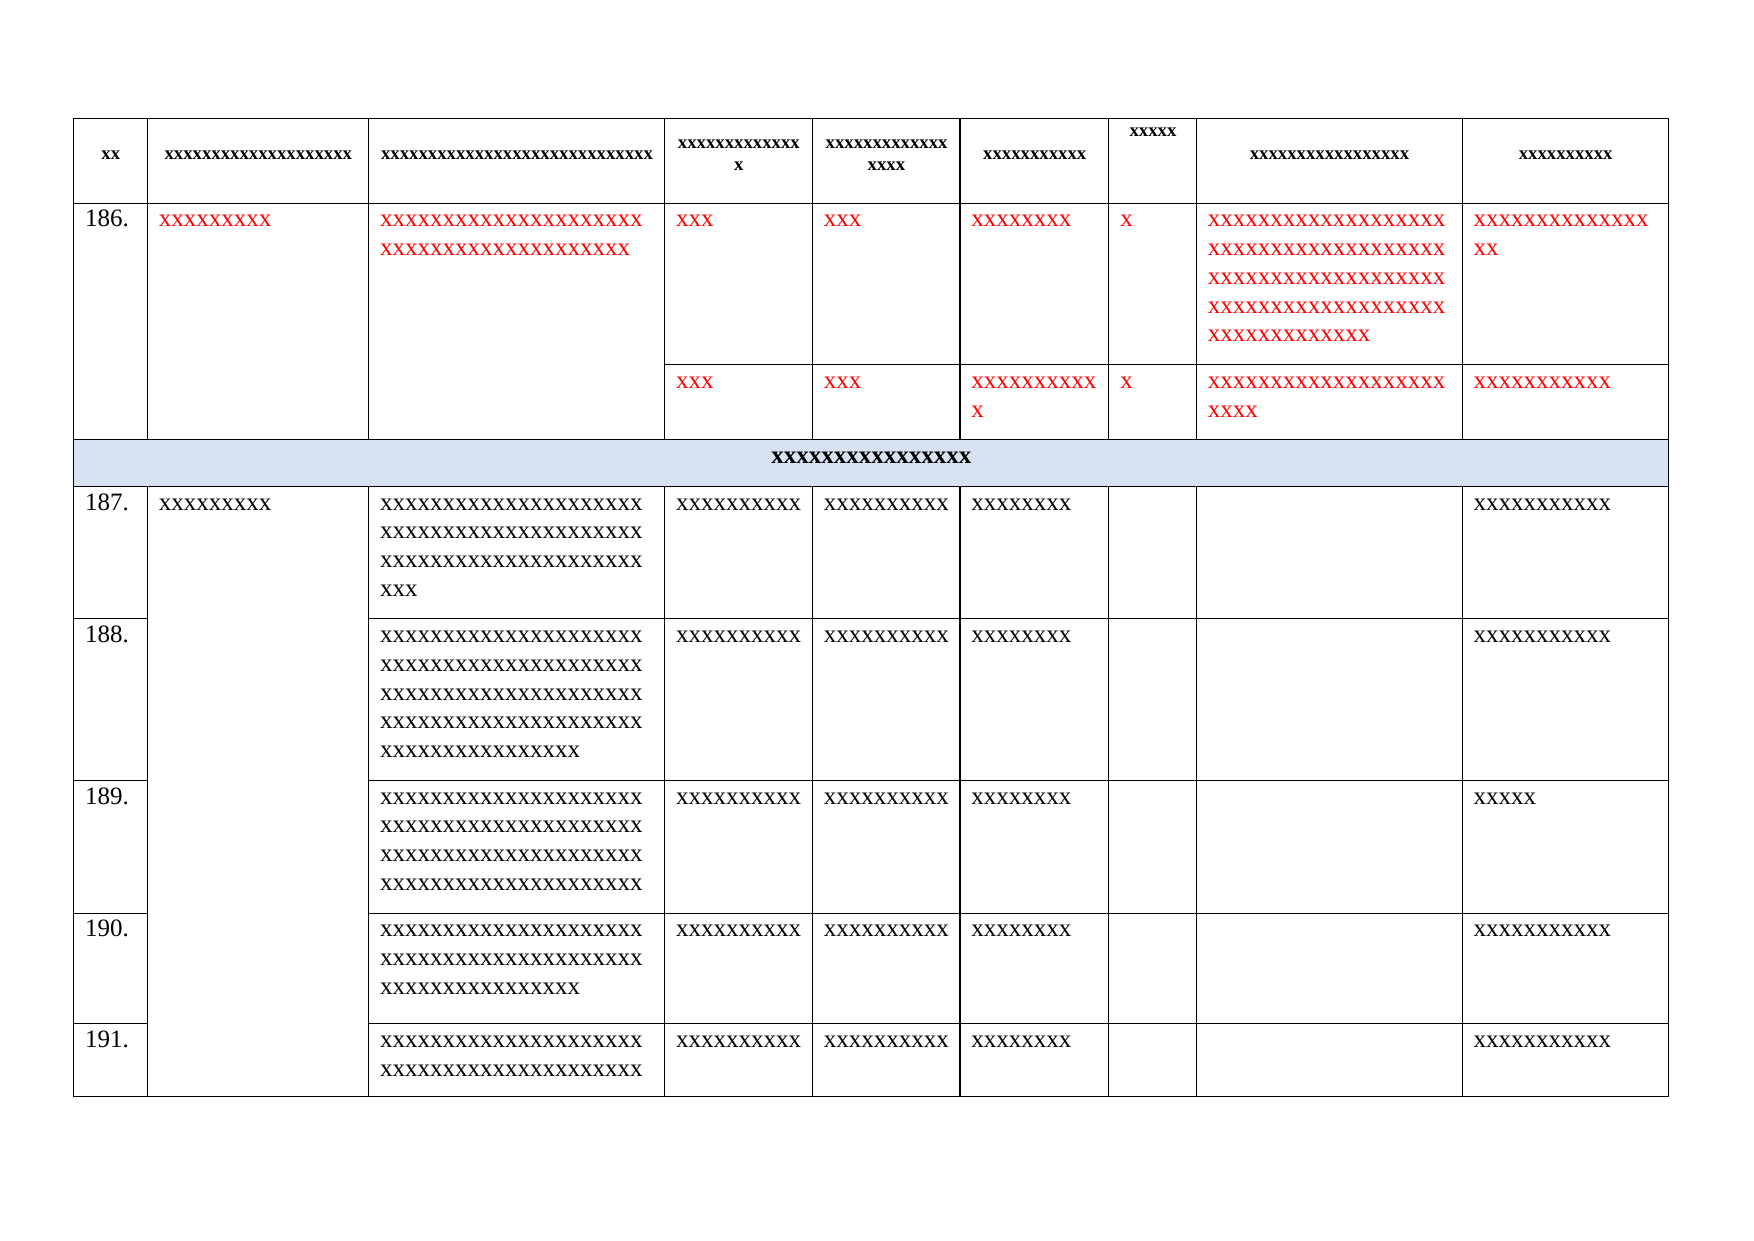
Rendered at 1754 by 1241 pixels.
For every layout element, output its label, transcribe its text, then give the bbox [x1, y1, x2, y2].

table_header xxxxxxxxxxxxxxxxx [1197, 119, 1462, 202]
table_cell xxxxxxxxxxx [1463, 914, 1668, 1023]
table_cell xxxxxxxx [961, 204, 1108, 364]
table_cell [74, 781, 147, 912]
table_cell xxxxxxxxxxx [1463, 1024, 1668, 1096]
table_cell [1109, 619, 1196, 780]
table_cell xxx [813, 365, 959, 439]
table_cell xxxxxxxxxx [665, 781, 812, 912]
table_cell [1109, 914, 1196, 1023]
table_cell xxxxxxxxxxxxxxxxxxxxxxxxxxxxxxxxxxxxxxxxxxxxxxxxxxxxxxxxxxxxxxxxxxxxxxxxxxxxxxxxxxxx [369, 781, 664, 912]
table_cell xxxxxxxxxxxxxxxxxxxxxxxxxxxxxxxxxxxxxxxxxx [369, 1024, 664, 1096]
table_header xxxxxxxxxxxxxx [665, 119, 812, 202]
table_header xxxxxxxxxxxxxxxxx [813, 119, 959, 202]
table_cell [1197, 914, 1462, 1023]
table_cell xxxxxxxxxxxxxxxxxxxxxxxxxxxxxxxxxxxxxxxxxxxxxxxxxxxxxxxxxxxxxxxxxx [369, 487, 664, 618]
table_cell xxxxxxxxxx [665, 487, 812, 618]
table_header xxxxxxxxxxxxxxxxxxxx [148, 119, 368, 202]
table_cell [1109, 781, 1196, 912]
table_cell [1109, 487, 1196, 618]
table_cell xxxxxxxxxx [813, 619, 959, 780]
table_cell xxxxxxxxxx [813, 487, 959, 618]
table_cell xxxxxxxxxxxxxxxxxxxxxxxxxxxxxxxxxxxxxxxxxxxxxxxxxxxxxxxxxxxxxxxxxxxxxxxxxxxxxxxxxxxxxxxxxxxxxxxxxxxx [369, 619, 664, 780]
table_cell xxxxxxxxx [148, 487, 368, 1096]
table_cell xxxxxxxxxxx [1463, 487, 1668, 618]
table_cell xxxxxxxxxxxxxxxxxxxxxxxxxxxxxxxxxxxxxxxxxxxxxxxxxxxxxxxxxxxxxxxxxxxxxxxxxxxxxxxxxxxxxxxxx [1197, 204, 1462, 364]
table_cell xxxxxxxxx [148, 204, 368, 439]
table_cell x [1109, 365, 1196, 439]
table_cell xxxxxxxxxx [813, 914, 959, 1023]
table_header xx [74, 119, 147, 202]
table_cell [1197, 619, 1462, 780]
table_cell xxxxxxxxxxx [961, 365, 1108, 439]
table_cell xxx [665, 365, 812, 439]
table_cell [74, 619, 147, 780]
table_cell xxxxxxxx [961, 781, 1108, 912]
table_cell xxxxxxxxxx [665, 1024, 812, 1096]
table_cell [1197, 1024, 1462, 1096]
table_cell xxxxx [1463, 781, 1668, 912]
table_cell xxxxxxxx [961, 914, 1108, 1023]
table_cell xxxxxxxxxxxxxxxxxxxxxxxxxxxxxxxxxxxxxxxxxxxxxxxxxxxxxxxxxx [369, 914, 664, 1023]
table_header xxxxxxxxxxxxxxxxxxxxxxxxxxxxx [369, 119, 664, 202]
table_cell xxxxxxxx [961, 619, 1108, 780]
table_cell xxx [665, 204, 812, 364]
table_cell xxxxxxxx [961, 1024, 1108, 1096]
table_cell [74, 204, 147, 439]
table_cell xxxxxxxxxxxxxxxx [74, 440, 1668, 486]
table_cell xxx [813, 204, 959, 364]
table_cell xxxxxxxx [961, 487, 1108, 618]
table_cell x [1109, 204, 1196, 364]
table_cell xxxxxxxxxxxxxxxx [1463, 204, 1668, 364]
table_header xxxxxxxxxxx [961, 119, 1108, 202]
table_cell xxxxxxxxxx [665, 914, 812, 1023]
table_cell [1197, 781, 1462, 912]
table_cell xxxxxxxxxxxxxxxxxxxxxxxxxxxxxxxxxxxxxxxxx [369, 204, 664, 439]
table_cell xxxxxxxxxx [813, 1024, 959, 1096]
table_cell xxxxxxxxxx [813, 781, 959, 912]
table_cell [74, 487, 147, 618]
table_cell [1197, 487, 1462, 618]
table_cell xxxxxxxxxx [665, 619, 812, 780]
table_header xxxxx [1109, 119, 1196, 202]
table_cell xxxxxxxxxxx [1463, 619, 1668, 780]
table_cell [1109, 1024, 1196, 1096]
table_cell [74, 914, 147, 1023]
table_cell xxxxxxxxxxxxxxxxxxxxxxx [1197, 365, 1462, 439]
table_header xxxxxxxxxx [1463, 119, 1668, 202]
table_cell [74, 1024, 147, 1096]
table_cell xxxxxxxxxxx [1463, 365, 1668, 439]
